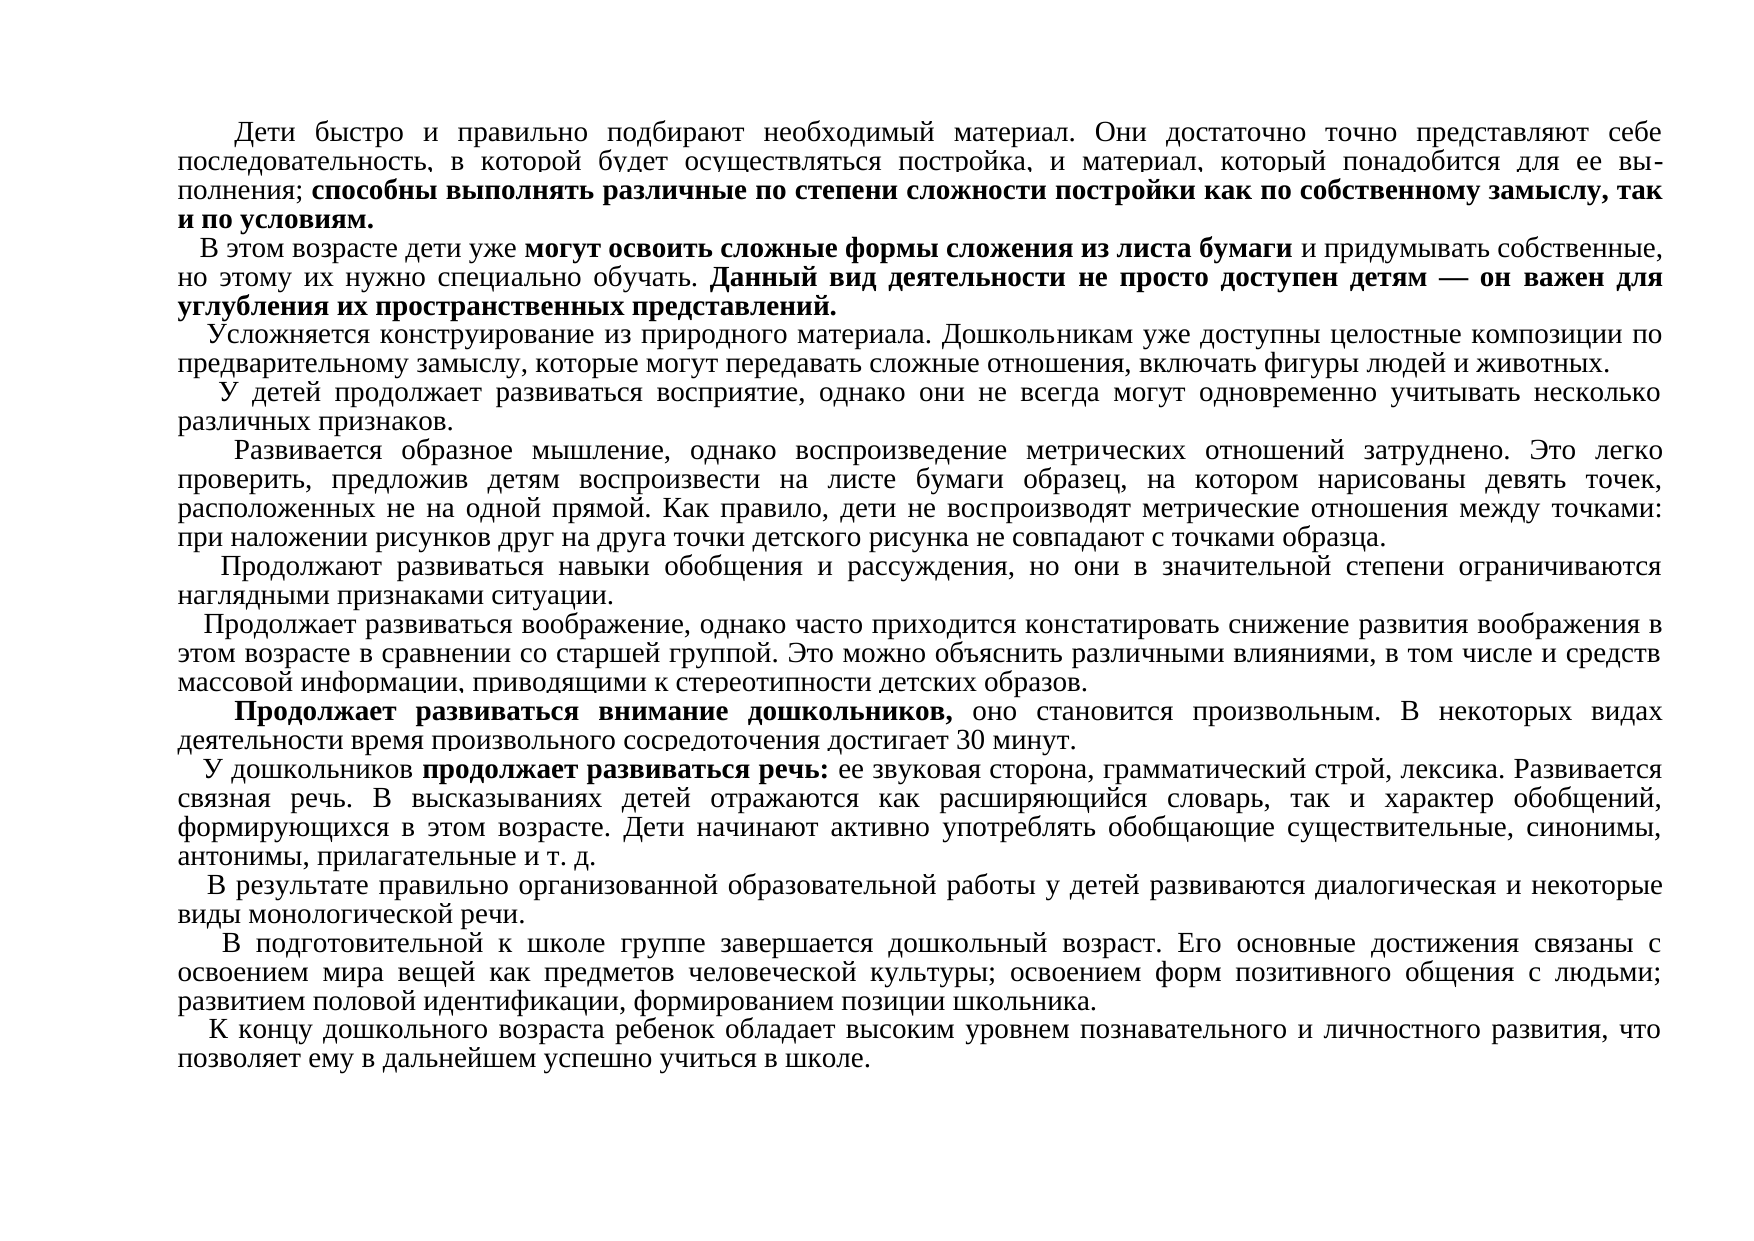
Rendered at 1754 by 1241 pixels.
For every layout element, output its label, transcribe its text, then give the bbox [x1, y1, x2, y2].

text Дети быстро и правильно подбирают необходимый материал. Они достаточно точно представляют себе последовательность, в которой будет осуществляться постройка, и материал, который понадобится для ее вы­полнения; способны выполнять различные по степени сложности пост­ройки как по собственному замыслу, так и по условиям. [374, 205, 1663, 234]
text У дошкольников продолжает развиваться речь: ее звуковая сторона, грамматический строй, лексика. Развивается связная речь. В высказы­ваниях детей отражаются как расширяющийся словарь, так и характер обобщений, формирующихся в этом возрасте. Дети начинают активно употреблять обобщающие существительные, синонимы, антонимы, при­лагательные и т. д. [177, 755, 1663, 871]
text Развивается образное мышление, однако воспроизведение метри­ческих отношений затруднено. Это легко проверить, предложив детям воспроизвести на листе бумаги образец, на котором нарисованы девять точек, расположенных не на одной прямой. Как правило, дети не вос­производят метрические отношения между точками: при наложении рисунков друг на друга точки детского рисунка не совпадают с точками образца. [177, 437, 1663, 552]
text В этом возрасте дети уже могут освоить сложные формы сложения из листа бумаги и придумывать собственные, но этому их нужно специ­ально обучать. Данный вид деятельности не просто доступен детям — он важен для углубления их пространственных представлений. [177, 234, 1663, 321]
text К концу дошкольного возраста ребенок обладает высоким уровнем познавательного и личностного развития, что позволяет ему в дальней­шем успешно учиться в школе. [177, 1016, 1663, 1074]
text У детей продолжает развиваться восприятие, однако они не всегда могут одновременно учитывать несколько различных признаков. [177, 379, 1663, 437]
text В подготовительной к школе группе завершается дошкольный возраст. Его основные достижения связаны с освоением мира вещей как предметов человеческой культуры; освоением форм позитивного общения с людьми; развитием половой идентификации, формированием позиции школьника. [177, 929, 1663, 1016]
text Продолжают развиваться навыки обобщения и рассуждения, но они в значительной степени ограничиваются наглядными признаками ситуации. [177, 552, 1663, 610]
text Продолжает развиваться внимание дошкольников, оно становится произвольным. В некоторых видах деятельности время произвольного сосредоточения достигает 30 минут. [177, 697, 1663, 755]
text Усложняется конструирование из природного материала. Дошколь­никам уже доступны целостные композиции по предварительному за­мыслу, которые могут передавать сложные отношения, включать фигуры людей и животных. [177, 321, 1663, 379]
text Продолжает развиваться воображение, однако часто приходится кон­статировать снижение развития воображения в этом возрасте в сравнении со старшей группой. Это можно объяснить различными влияниями, в том числе и средств массовой информации, приводящими к стереотипности детских образов. [177, 610, 1663, 697]
text В результате правильно организованной образовательной работы у де­тей развиваются диалогическая и некоторые виды монологической речи. [177, 871, 1663, 929]
text Дети быстро и правильно подбирают необходимый материал. Они достаточно точно представляют себе последовательность, в которой будет осуществляться постройка, и материал, который понадобится для ее вы­полнения; способны выполнять различные по степени сложности пост­ройки как по собственному замыслу, так и по условиям. [177, 118, 1663, 205]
